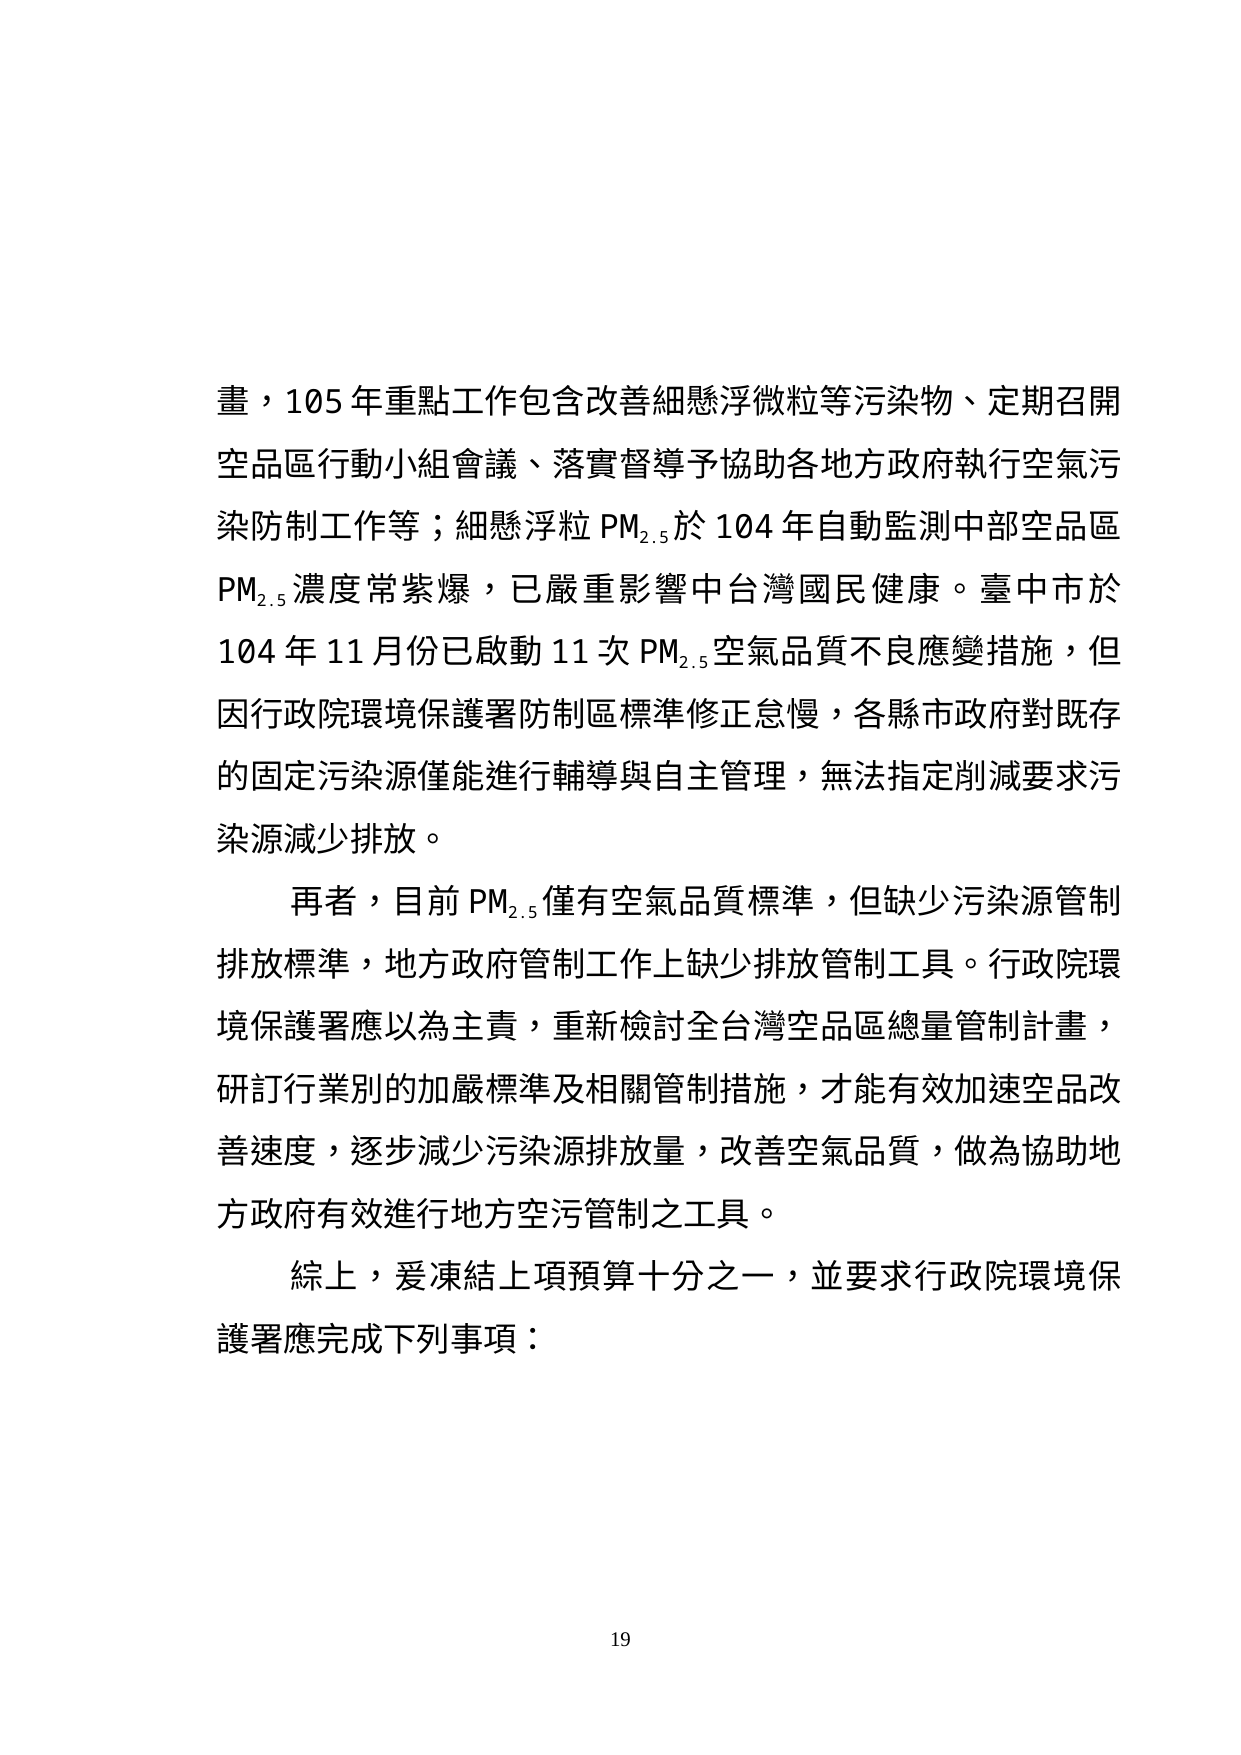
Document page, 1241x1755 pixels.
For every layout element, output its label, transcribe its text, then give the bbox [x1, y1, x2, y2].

text 再者，目前PM2.5僅有空氣品質標準，但缺少污染源管制排放標準，地方政府管制工作上缺少排放管制工具。行政院環境保護署應以為主責，重新檢討全台灣空品區總量管制計畫，研訂行業別的加嚴標準及相關管制措施，才能有效加速空品改善速度，逐步減少污染源排放量，改善空氣品質，做為協助地方政府有效進行地方空污管制之工具。 [216, 858, 1122, 1233]
text 畫，105年重點工作包含改善細懸浮微粒等污染物、定期召開空品區行動小組會議、落實督導予協助各地方政府執行空氣污染防制工作等；細懸浮粒PM2.5於104年自動監測中部空品區PM2.5濃度常紫爆，已嚴重影響中台灣國民健康。臺中市於104年11月份已啟動11次PM2.5空氣品質不良應變措施，但因行政院環境保護署防制區標準修正怠慢，各縣市政府對既存的固定污染源僅能進行輔導與自主管理，無法指定削減要求污染源減少排放。 [216, 358, 1122, 858]
text 綜上，爰凍結上項預算十分之一，並要求行政院環境保護署應完成下列事項： [216, 1233, 1122, 1358]
